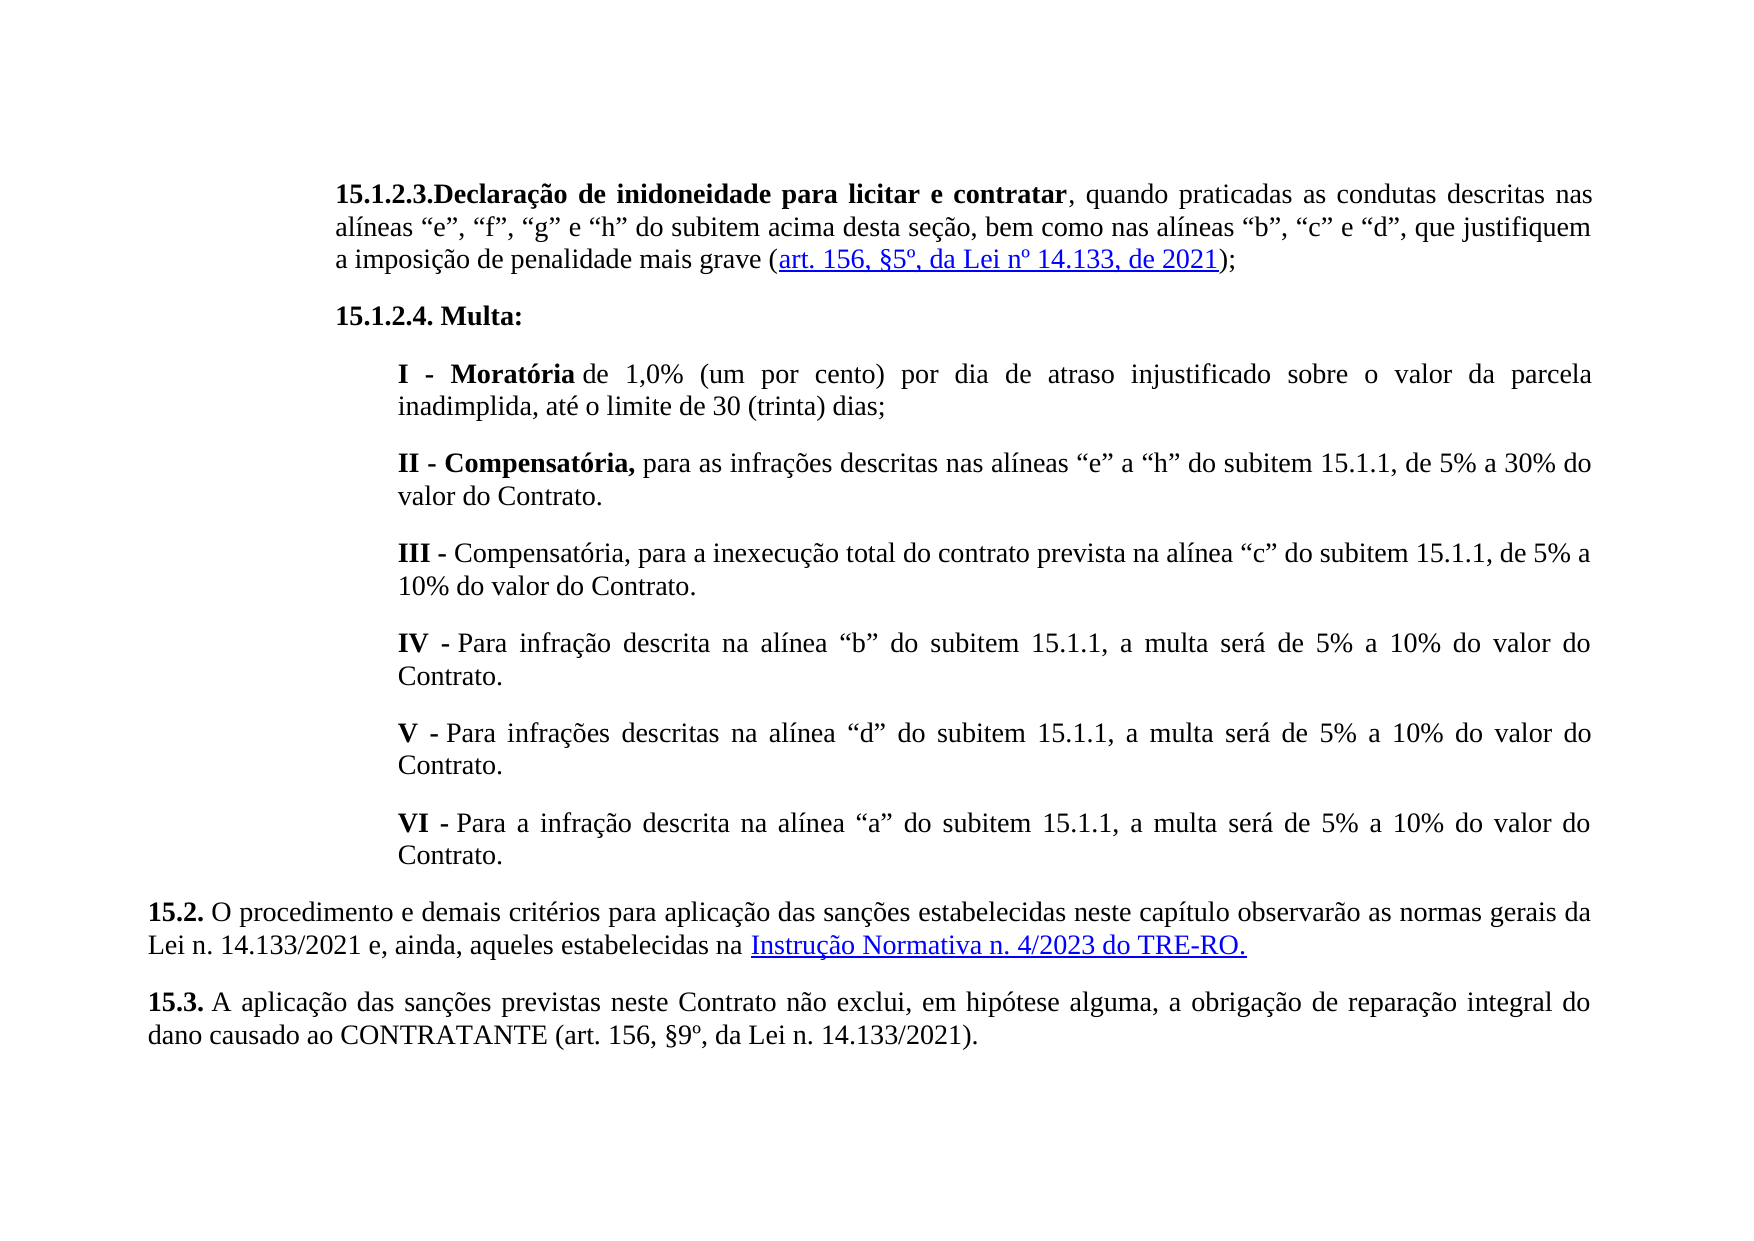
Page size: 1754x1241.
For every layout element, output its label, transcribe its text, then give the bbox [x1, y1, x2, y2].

text 15.1.2.3.Declaração de inidoneidade para licitar e contratar, quando praticadas as condutas descritas nas alíneas “e”, “f”, “g” e “h” do subitem acima desta seção, bem como nas alíneas “b”, “c” e “d”, que justifiquem a imposição de penalidade mais grave (art. 156, §5º, da Lei nº 14.133, de 2021); [335, 177, 1594, 274]
text V - Para infrações descritas na alínea “d” do subitem 15.1.1, a multa será de 5% a 10% do valor do Contrato. [398, 716, 1594, 781]
text VI - Para a infração descrita na alínea “a” do subitem 15.1.1, a multa será de 5% a 10% do valor do Contrato. [398, 806, 1594, 871]
text IV - Para infração descrita na alínea “b” do subitem 15.1.1, a multa será de 5% a 10% do valor do Contrato. [398, 626, 1594, 691]
text 15.2. O procedimento e demais critérios para aplicação das sanções estabelecidas neste capítulo observarão as normas gerais da Lei n. 14.133/2021 e, ainda, aqueles estabelecidas na Instrução Normativa n. 4/2023 do TRE-RO. [148, 896, 1594, 960]
text 15.1.2.4. Multa: [335, 299, 1594, 332]
text II - Compensatória, para as infrações descritas nas alíneas “e” a “h” do subitem 15.1.1, de 5% a 30% do valor do Contrato. [398, 447, 1594, 511]
text 15.3. A aplicação das sanções previstas neste Contrato não exclui, em hipótese alguma, a obrigação de reparação integral do dano causado ao CONTRATANTE (art. 156, §9º, da Lei n. 14.133/2021). [148, 985, 1594, 1050]
text III - Compensatória, para a inexecução total do contrato prevista na alínea “c” do subitem 15.1.1, de 5% a 10% do valor do Contrato. [398, 536, 1594, 601]
text I - Moratória de 1,0% (um por cento) por dia de atraso injustificado sobre o valor da parcela inadimplida, até o limite de 30 (trinta) dias; [398, 357, 1594, 422]
